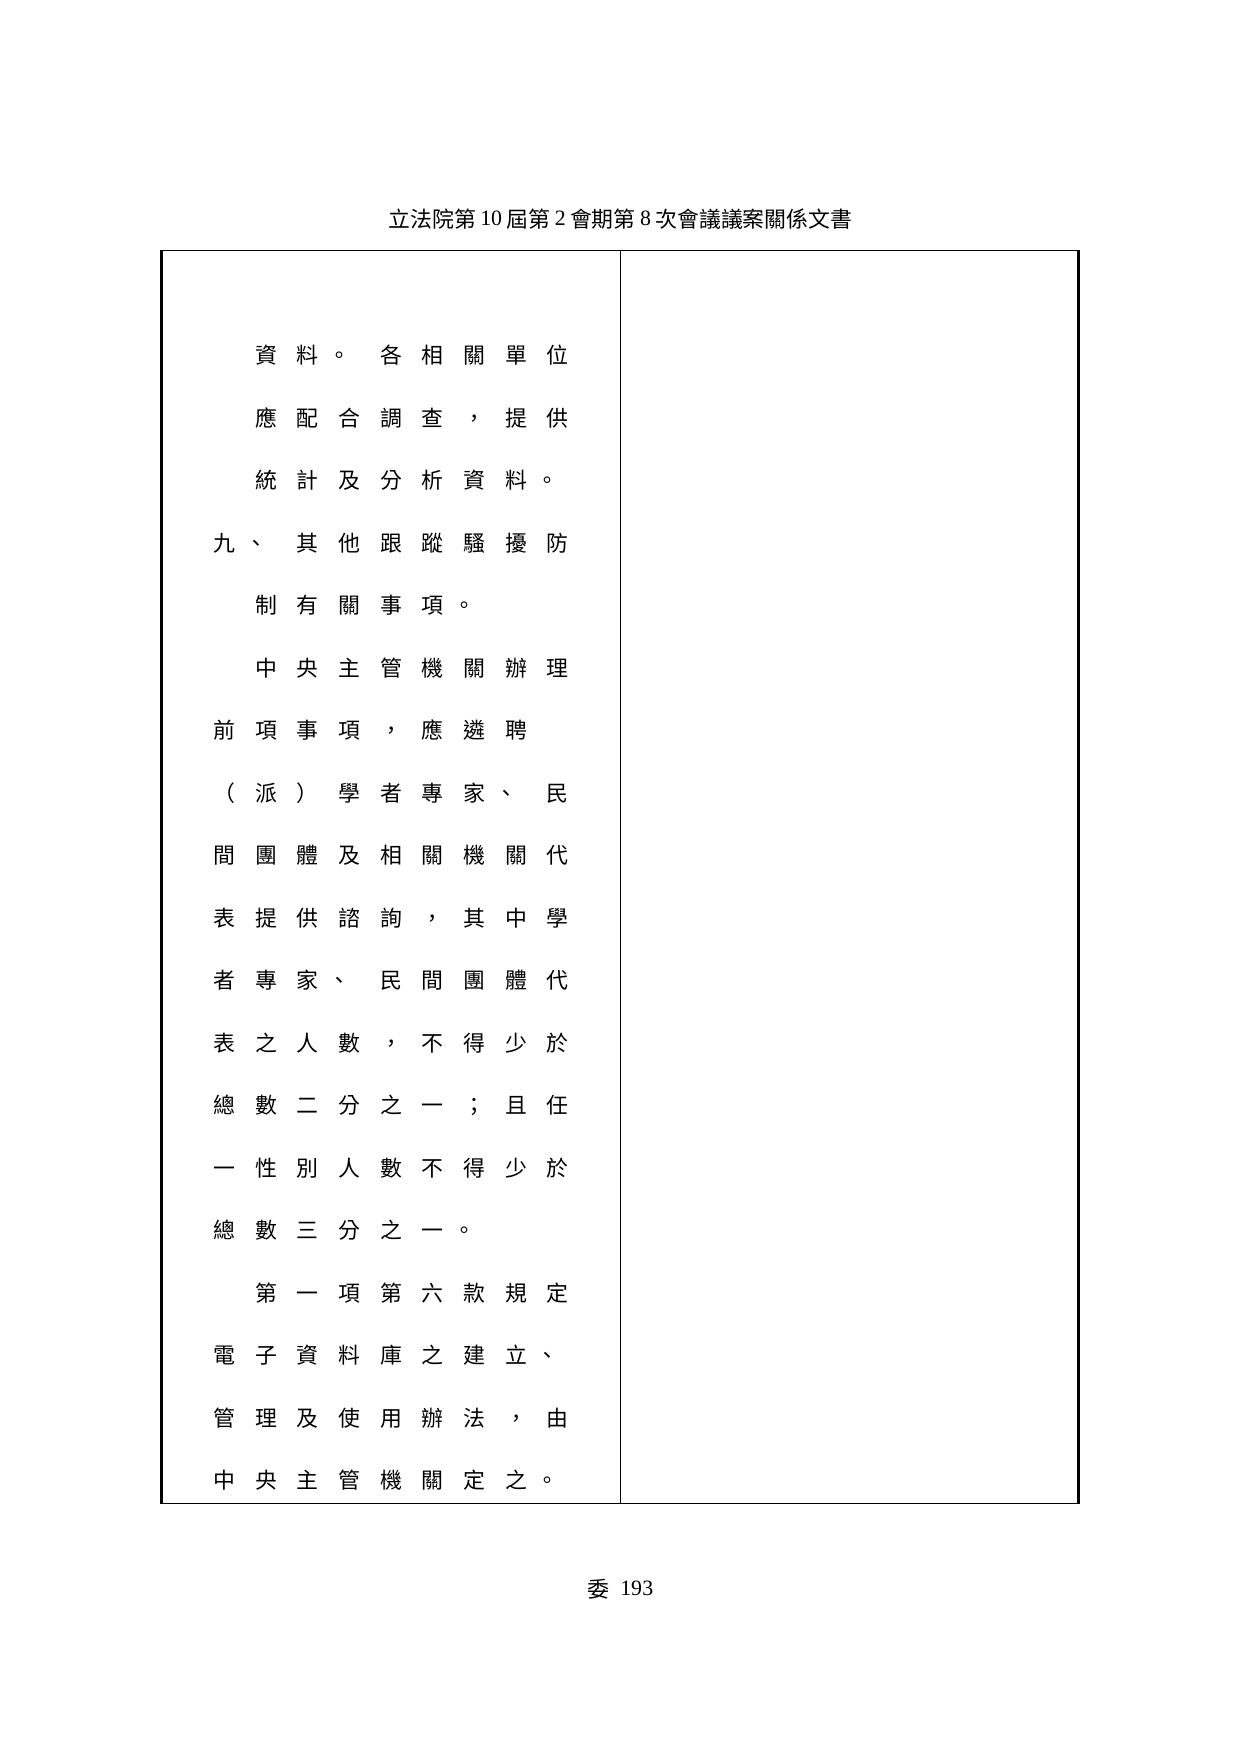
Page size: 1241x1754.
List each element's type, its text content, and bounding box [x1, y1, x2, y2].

table_cell 資料。各相關單位應配合調查，提供統計及分析資料。 九、其他跟蹤騷擾防制有關事項。 中央主管機關辦理前項事項，應遴聘（派）學者專家、民間團體及相關機關代表提供諮詢，其中學者專家、民間團體代表之人數，不得少於總數二分之一；且任一性別人數不得少於總數三分之一。 第一項第六款規定電子資料庫之建立、管理及使用辦法，由中央主管機關定之。 [163, 251, 620, 1503]
table_cell [621, 251, 1077, 1503]
